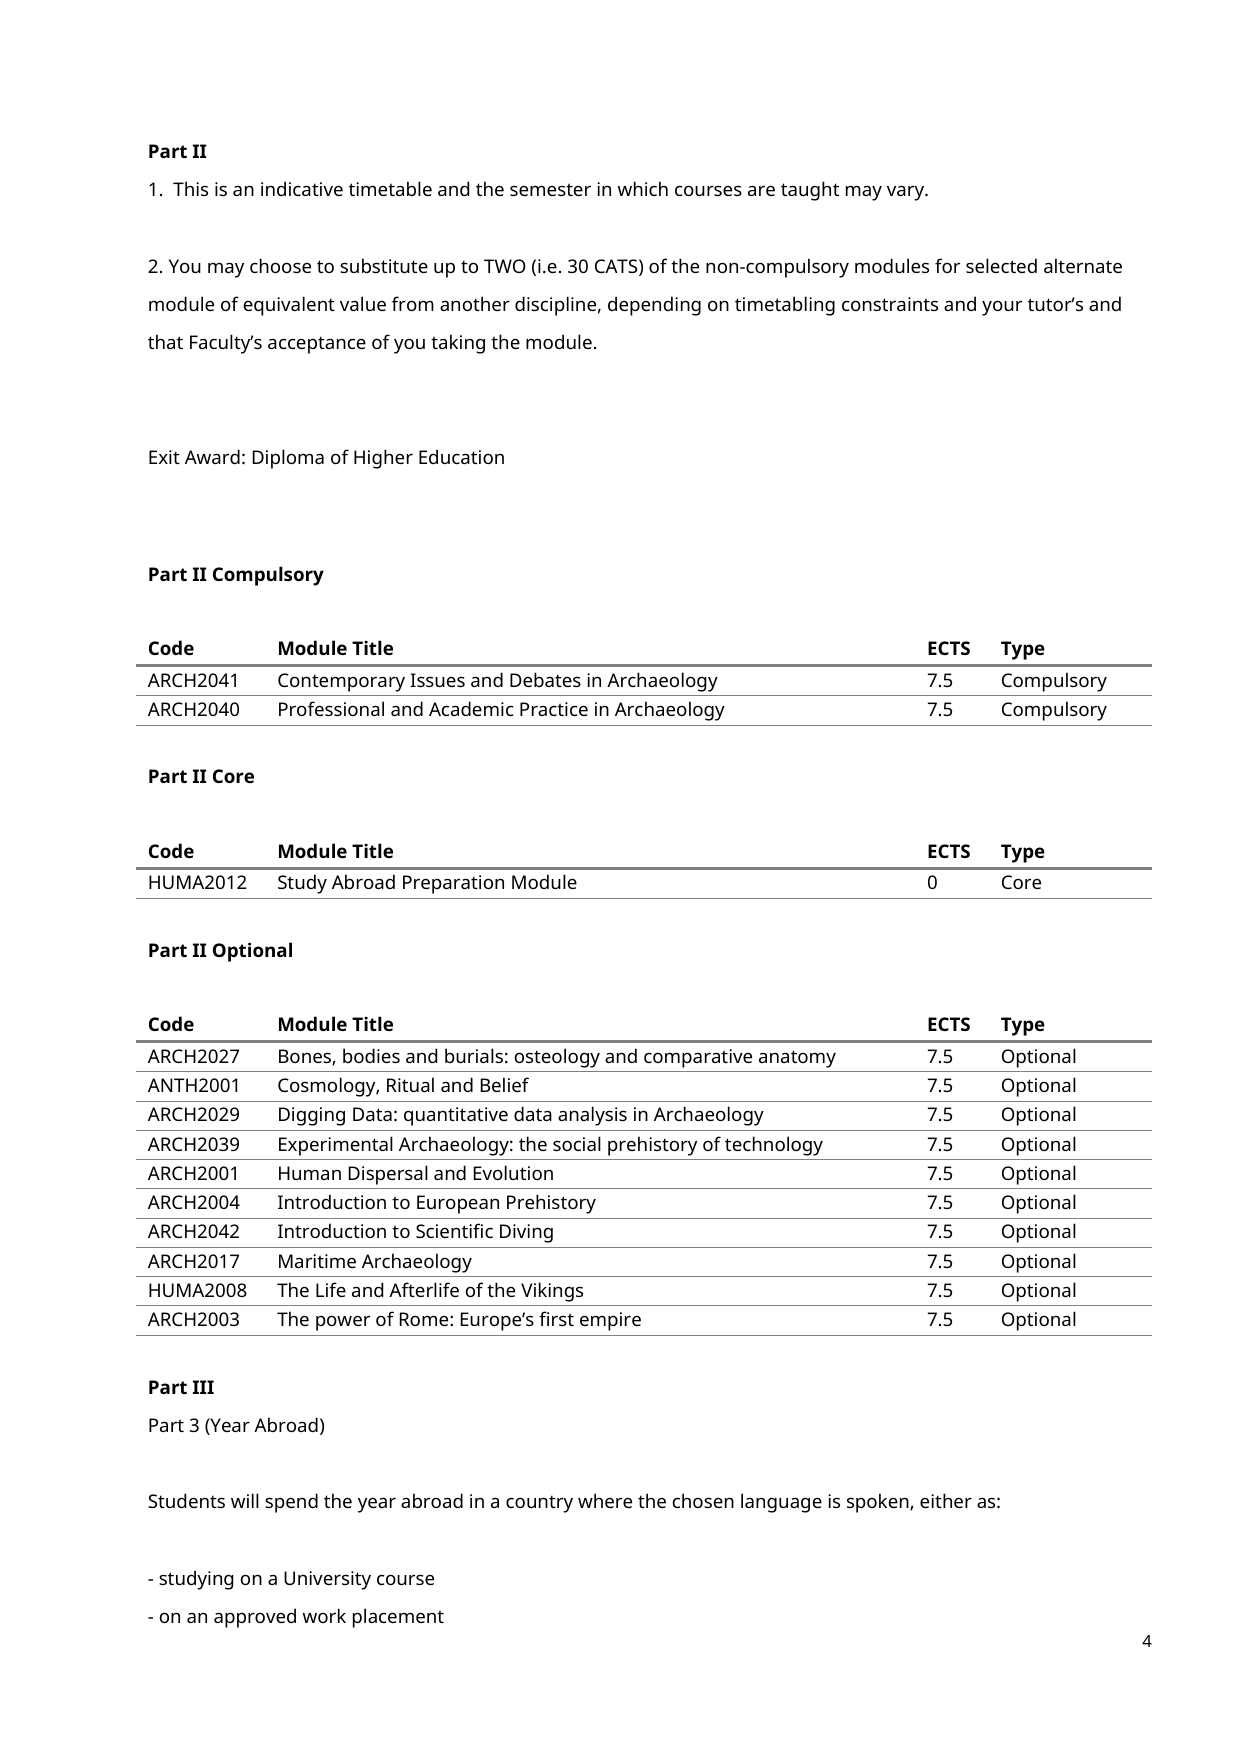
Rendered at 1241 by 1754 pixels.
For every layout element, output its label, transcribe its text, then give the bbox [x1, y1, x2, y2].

table_cell HUMA2008 [136, 1277, 266, 1305]
table_cell ECTS [916, 838, 989, 867]
table_cell 7.5 [916, 667, 989, 695]
table_cell 7.5 [916, 1219, 989, 1247]
table_cell Optional [989, 1219, 1152, 1247]
table_cell Professional and Academic Practice in Archaeology [266, 696, 916, 724]
table_cell Core [989, 870, 1152, 898]
table_cell ARCH2039 [136, 1131, 266, 1159]
table_cell Study Abroad Preparation Module [266, 870, 916, 898]
table_cell 7.5 [916, 696, 989, 724]
table_cell Human Dispersal and Evolution [266, 1160, 916, 1188]
table_cell Optional [989, 1160, 1152, 1188]
table_cell ARCH2027 [136, 1043, 266, 1071]
table_cell ANTH2001 [136, 1072, 266, 1101]
table_cell Contemporary Issues and Debates in Archaeology [266, 667, 916, 695]
table_cell Digging Data: quantitative data analysis in Archaeology [266, 1102, 916, 1130]
table_cell Optional [989, 1277, 1152, 1305]
table_cell Optional [989, 1102, 1152, 1130]
table_cell Optional [989, 1131, 1152, 1159]
table_cell Maritime Archaeology [266, 1248, 916, 1276]
table_cell Code [136, 1012, 266, 1040]
table_cell ECTS [916, 636, 989, 664]
table_cell ARCH2029 [136, 1102, 266, 1130]
table_cell 7.5 [916, 1131, 989, 1159]
table_cell Bones, bodies and burials: osteology and comparative anatomy [266, 1043, 916, 1071]
table_cell ARCH2003 [136, 1306, 266, 1335]
table_cell Module Title [266, 838, 916, 867]
table_cell 7.5 [916, 1248, 989, 1276]
table_cell ARCH2017 [136, 1248, 266, 1276]
table_cell ARCH2042 [136, 1219, 266, 1247]
table_cell ECTS [916, 1012, 989, 1040]
table_cell Optional [989, 1043, 1152, 1071]
table_cell ARCH2001 [136, 1160, 266, 1188]
table_cell 7.5 [916, 1189, 989, 1218]
table_cell HUMA2012 [136, 870, 266, 898]
table_cell Type [989, 838, 1152, 867]
table_cell Part II Optional [136, 899, 1152, 1012]
table_cell 7.5 [916, 1277, 989, 1305]
table_cell Code [136, 838, 266, 867]
table_cell Optional [989, 1072, 1152, 1101]
table_cell Module Title [266, 1012, 916, 1040]
table_cell Optional [989, 1248, 1152, 1276]
table_cell 0 [916, 870, 989, 898]
table_cell Experimental Archaeology: the social prehistory of technology [266, 1131, 916, 1159]
table_cell Type [989, 1012, 1152, 1040]
table_cell Compulsory [989, 667, 1152, 695]
table_cell 7.5 [916, 1043, 989, 1071]
table_cell Type [989, 636, 1152, 664]
table_cell 7.5 [916, 1306, 989, 1335]
table_cell ARCH2041 [136, 667, 266, 695]
table_cell 7.5 [916, 1102, 989, 1130]
table_cell Part II Core [136, 726, 1152, 838]
table_cell Code [136, 636, 266, 664]
table_cell The Life and Afterlife of the Vikings [266, 1277, 916, 1305]
table_cell Module Title [266, 636, 916, 664]
table_cell Introduction to Scientific Diving [266, 1219, 916, 1247]
table_cell Part III Part 3 (Year Abroad) Students will spend the year abroad in a country where the chosen language is spoken, either as: - studying on a University course - on an approved work placement [136, 1336, 1152, 1629]
table_cell 7.5 [916, 1160, 989, 1188]
table_cell The power of Rome: Europe’s first empire [266, 1306, 916, 1335]
table_cell ARCH2040 [136, 696, 266, 724]
table_cell 7.5 [916, 1072, 989, 1101]
table_cell Part II Compulsory [136, 523, 1152, 636]
table_cell Compulsory [989, 696, 1152, 724]
table_cell Cosmology, Ritual and Belief [266, 1072, 916, 1101]
table_cell Introduction to European Prehistory [266, 1189, 916, 1218]
table_cell Optional [989, 1306, 1152, 1335]
table_cell Part II 1. This is an indicative timetable and the semester in which courses are taught may vary. 2. You may choose to substitute up to TWO (i.e. 30 CATS) of the non-compulsory modules for selected alternate module of equivalent value from another discipline, depending on timetabling constraints and your tutor’s and that Faculty’s acceptance of you taking the module. Exit Award: Diploma of Higher Education [136, 99, 1152, 523]
table_cell ARCH2004 [136, 1189, 266, 1218]
table_cell Optional [989, 1189, 1152, 1218]
